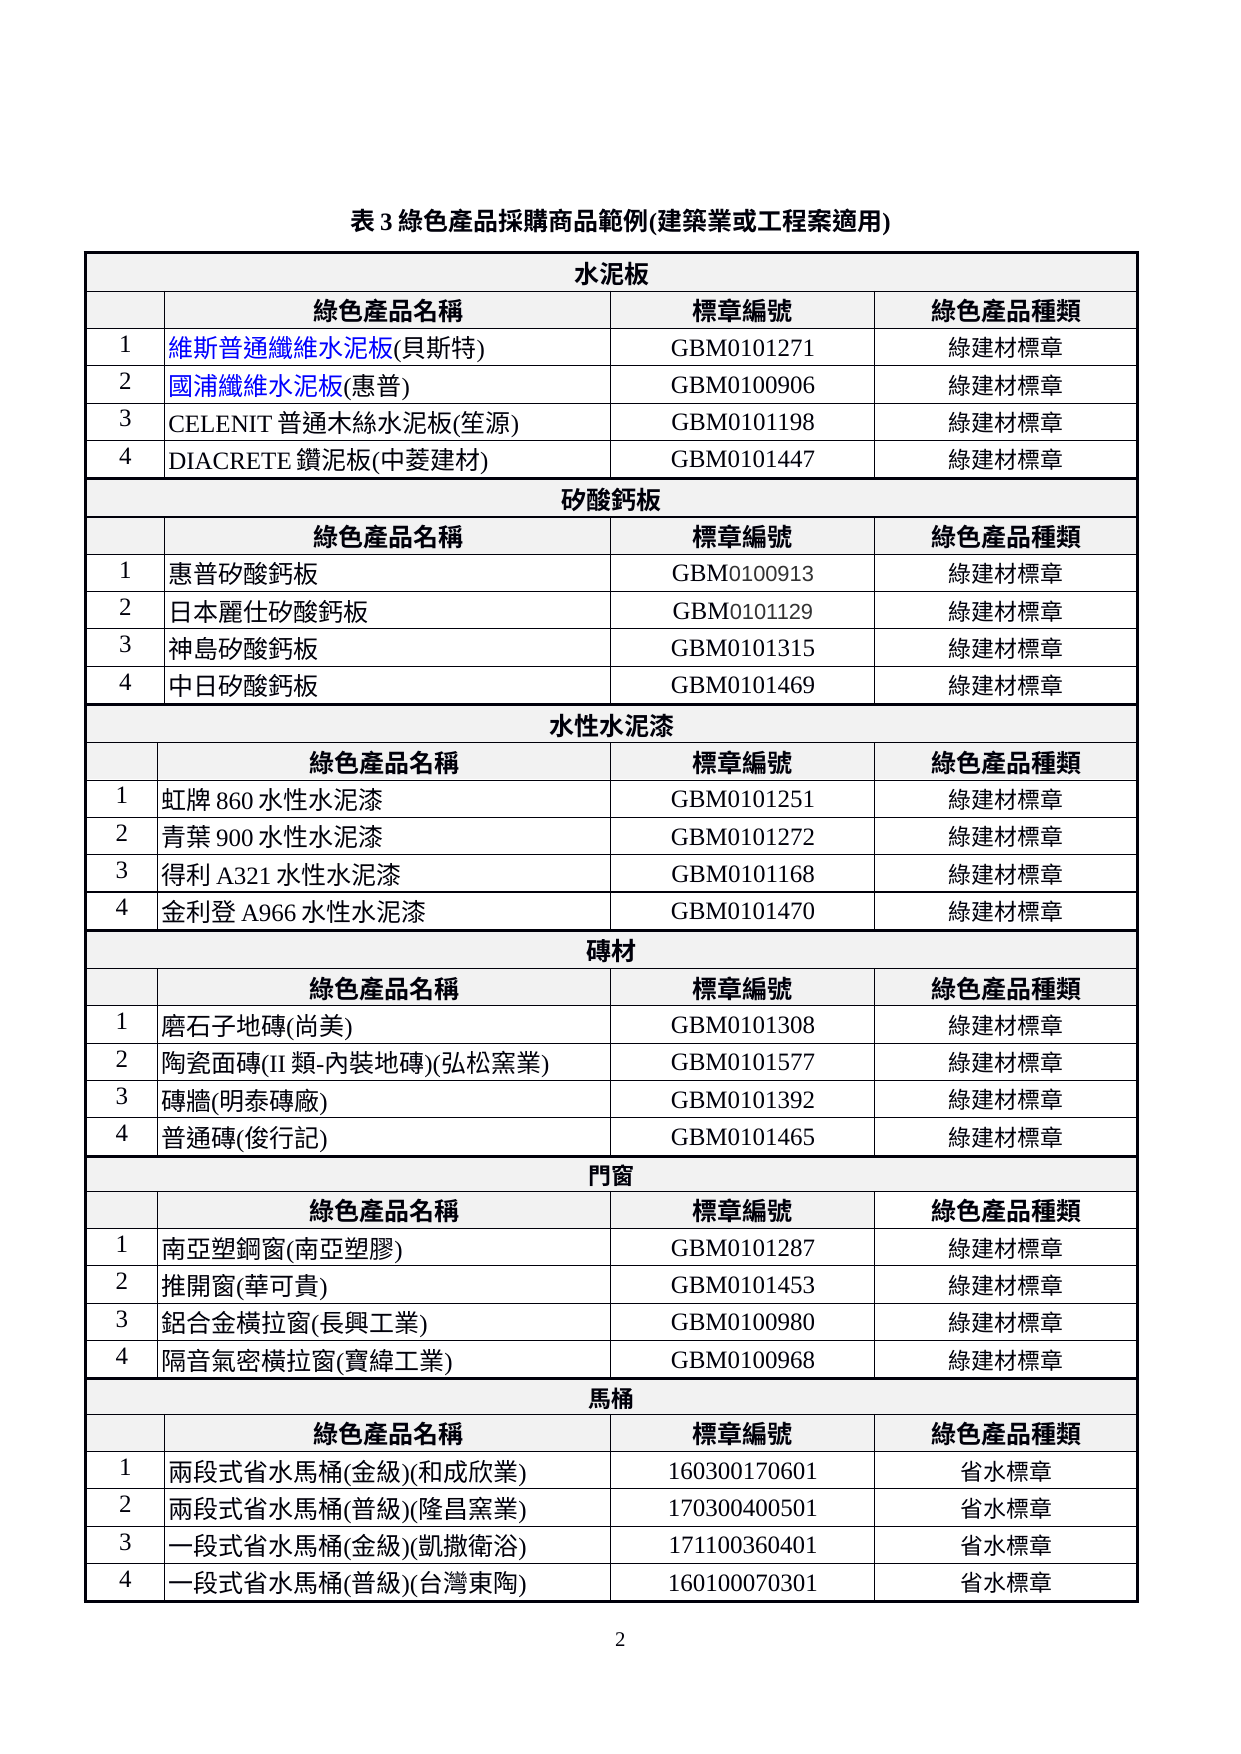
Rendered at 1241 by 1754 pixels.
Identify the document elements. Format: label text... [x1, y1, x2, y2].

table_cell 1 [87, 555, 164, 591]
table_cell 矽酸鈣板 [87, 480, 1136, 516]
table_cell 2 [87, 366, 164, 402]
table_cell 160300170601 [611, 1452, 874, 1488]
table_cell 3 [87, 404, 164, 440]
table_cell 標章編號 [611, 1415, 874, 1451]
table_cell GBM0100906 [611, 366, 874, 402]
table_cell 綠色產品名稱 [165, 292, 610, 328]
table_cell 標章編號 [611, 969, 874, 1005]
table_cell 綠色產品種類 [875, 1415, 1136, 1451]
table_cell 160100070301 [611, 1564, 874, 1600]
table_cell 綠色產品名稱 [158, 1192, 610, 1228]
table_cell GBM0101287 [611, 1229, 874, 1265]
table_cell 一段式省水馬桶(普級)(台灣東陶) [165, 1564, 610, 1600]
table_cell [87, 743, 157, 779]
table_cell 2 [87, 1266, 157, 1303]
table_cell 水性水泥漆 [87, 706, 1136, 742]
table_cell GBM0101447 [611, 441, 874, 477]
table_cell 綠建材標章 [875, 1266, 1136, 1303]
table_cell 省水標章 [875, 1489, 1136, 1526]
table_cell 1 [87, 781, 157, 817]
table_cell 推開窗(華可貴) [158, 1266, 610, 1303]
table_cell 綠色產品種類 [875, 1192, 1136, 1228]
table_cell GBM0101577 [611, 1044, 874, 1080]
table_cell 標章編號 [611, 1192, 874, 1228]
table_cell 普通磚(俊行記) [158, 1118, 610, 1154]
table_cell 磨石子地磚(尚美) [158, 1006, 610, 1043]
table_cell GBM0101453 [611, 1266, 874, 1303]
table_cell GBM0100980 [611, 1304, 874, 1340]
table_cell 4 [87, 1564, 164, 1600]
table_cell 2 [87, 1044, 157, 1080]
table_cell 綠色產品種類 [875, 969, 1136, 1005]
table_cell 磚材 [87, 932, 1136, 968]
table_cell 綠建材標章 [875, 1304, 1136, 1340]
table_cell 綠建材標章 [875, 893, 1136, 929]
table_cell 4 [87, 1118, 157, 1154]
table_cell 綠建材標章 [875, 1229, 1136, 1265]
table_cell GBM0101198 [611, 404, 874, 440]
table_cell 青葉900水性水泥漆 [158, 818, 610, 854]
table_cell 一段式省水馬桶(金級)(凱撒衛浴) [165, 1527, 610, 1563]
table_cell [87, 969, 157, 1005]
table_cell 標章編號 [611, 518, 874, 554]
table_cell GBM0101168 [611, 855, 874, 891]
table_cell 綠建材標章 [875, 781, 1136, 817]
table_cell 綠建材標章 [875, 1081, 1136, 1117]
table_cell 1 [87, 1452, 164, 1488]
table_cell 陶瓷面磚(II類-內裝地磚)(弘松窯業) [158, 1044, 610, 1080]
table_cell 2 [87, 592, 164, 628]
table_cell 綠色產品種類 [875, 743, 1136, 779]
text 表3 綠色產品採購商品範例(建築業或工程案適用) [89, 197, 1152, 239]
table_cell 4 [87, 441, 164, 477]
table_cell 綠色產品名稱 [158, 969, 610, 1005]
table_cell GBM0101308 [611, 1006, 874, 1043]
table_cell 綠建材標章 [875, 667, 1136, 703]
table_cell 神島矽酸鈣板 [165, 629, 610, 666]
table_cell 綠建材標章 [875, 555, 1136, 591]
table_cell 3 [87, 855, 157, 891]
table_cell 2 [87, 1489, 164, 1526]
table_cell GBM0101129 [611, 592, 874, 628]
table_cell 國浦纖維水泥板(惠普) [165, 366, 610, 402]
table_cell 2 [87, 818, 157, 854]
table_cell 綠色產品名稱 [158, 743, 610, 779]
table_cell 磚牆(明泰磚廠) [158, 1081, 610, 1117]
table_cell 171100360401 [611, 1527, 874, 1563]
table_cell 綠色產品名稱 [165, 1415, 610, 1451]
table_cell 南亞塑鋼窗(南亞塑膠) [158, 1229, 610, 1265]
table_cell 兩段式省水馬桶(普級)(隆昌窯業) [165, 1489, 610, 1526]
table_cell 馬桶 [87, 1380, 1136, 1414]
table_cell GBM0101469 [611, 667, 874, 703]
table_cell [87, 1192, 157, 1228]
table_cell 門窗 [87, 1158, 1136, 1191]
table_cell GBM0101465 [611, 1118, 874, 1154]
table_cell GBM0101315 [611, 629, 874, 666]
table_cell 3 [87, 1304, 157, 1340]
table_cell GBM0101271 [611, 329, 874, 365]
table_cell GBM0100968 [611, 1341, 874, 1377]
table_cell 綠色產品種類 [875, 518, 1136, 554]
table_cell 綠建材標章 [875, 1006, 1136, 1043]
table_cell 4 [87, 1341, 157, 1377]
table_cell GBM0101251 [611, 781, 874, 817]
table_cell 中日矽酸鈣板 [165, 667, 610, 703]
table_cell [87, 292, 164, 328]
table_cell 170300400501 [611, 1489, 874, 1526]
table_cell 虹牌860水性水泥漆 [158, 781, 610, 817]
table_cell CELENIT普通木絲水泥板(笙源) [165, 404, 610, 440]
table_cell GBM0101272 [611, 818, 874, 854]
table_cell 3 [87, 629, 164, 666]
table_cell 綠建材標章 [875, 855, 1136, 891]
table_cell 兩段式省水馬桶(金級)(和成欣業) [165, 1452, 610, 1488]
table_cell 綠建材標章 [875, 329, 1136, 365]
table_cell 1 [87, 1229, 157, 1265]
table_cell 3 [87, 1527, 164, 1563]
table_cell 日本麗仕矽酸鈣板 [165, 592, 610, 628]
table_cell 綠建材標章 [875, 818, 1136, 854]
table_cell 省水標章 [875, 1452, 1136, 1488]
table_cell GBM0101470 [611, 893, 874, 929]
table_cell 綠建材標章 [875, 366, 1136, 402]
table_cell 標章編號 [611, 743, 874, 779]
table_cell 省水標章 [875, 1564, 1136, 1600]
table_cell 省水標章 [875, 1527, 1136, 1563]
table_cell GBM0101392 [611, 1081, 874, 1117]
table_cell 綠建材標章 [875, 629, 1136, 666]
table_cell 綠建材標章 [875, 1044, 1136, 1080]
table_header 水泥板 [87, 254, 1136, 291]
table_cell 3 [87, 1081, 157, 1117]
table_cell [87, 1415, 164, 1451]
table_cell 隔音氣密橫拉窗(寶緯工業) [158, 1341, 610, 1377]
table_cell 綠建材標章 [875, 592, 1136, 628]
table_cell 金利登A966水性水泥漆 [158, 893, 610, 929]
table_cell 惠普矽酸鈣板 [165, 555, 610, 591]
table_cell 4 [87, 667, 164, 703]
table_cell 4 [87, 893, 157, 929]
table_cell 鋁合金橫拉窗(長興工業) [158, 1304, 610, 1340]
table_cell DIACRETE鑽泥板(中菱建材) [165, 441, 610, 477]
table_cell GBM0100913 [611, 555, 874, 591]
table_cell 1 [87, 329, 164, 365]
table_cell 維斯普通纖維水泥板(貝斯特) [165, 329, 610, 365]
table_cell 綠建材標章 [875, 441, 1136, 477]
table_cell 綠建材標章 [875, 404, 1136, 440]
table_cell 綠建材標章 [875, 1341, 1136, 1377]
table_cell 得利A321水性水泥漆 [158, 855, 610, 891]
table_cell 綠色產品種類 [875, 292, 1136, 328]
table_cell 綠色產品名稱 [165, 518, 610, 554]
table_cell 標章編號 [611, 292, 874, 328]
table_cell [87, 518, 164, 554]
table_cell 1 [87, 1006, 157, 1043]
table_cell 綠建材標章 [875, 1118, 1136, 1154]
